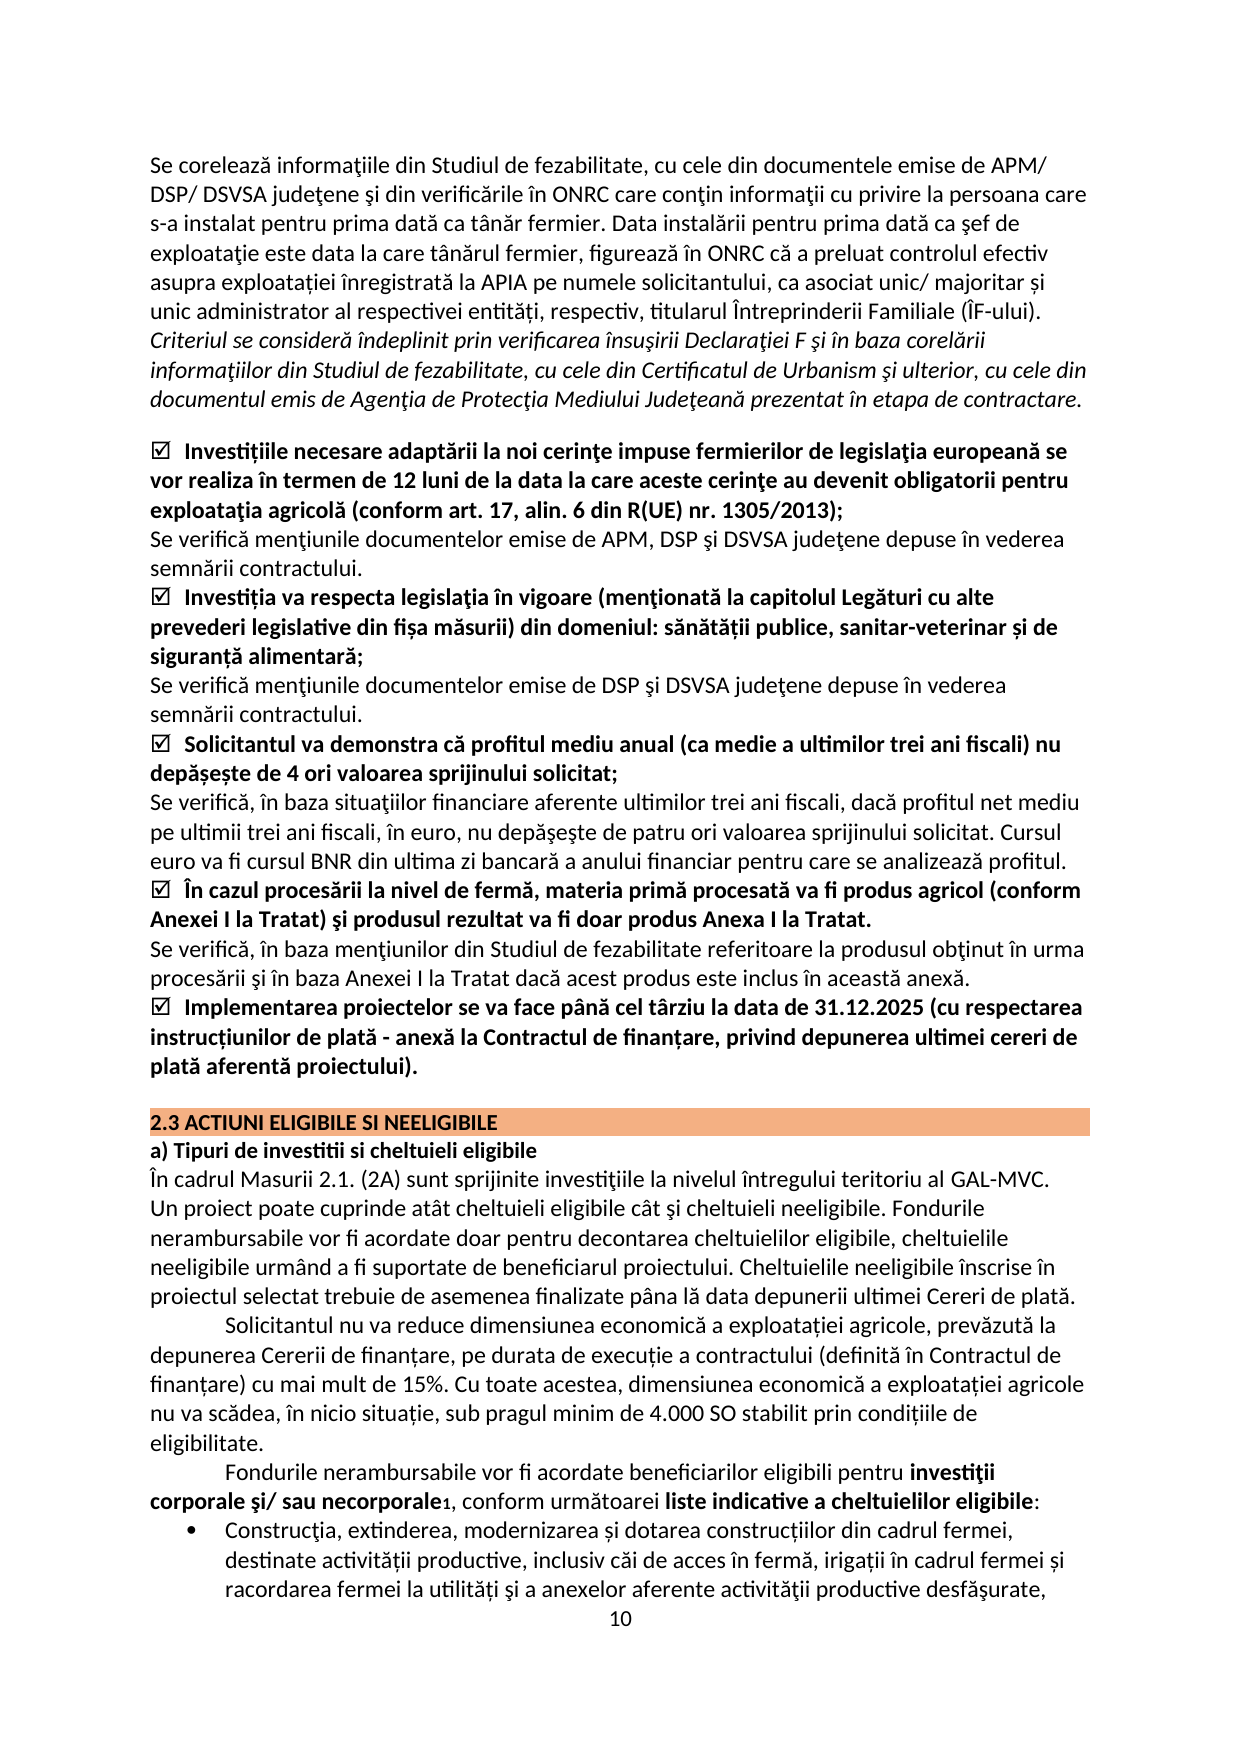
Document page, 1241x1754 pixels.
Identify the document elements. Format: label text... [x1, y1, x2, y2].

text Investițiile necesare adaptării la noi cerinţe impuse fermierilor de legislaţia europeană se vor realiza în termen de 12 luni de la data la care aceste cerinţe au devenit obligatorii pentru exploataţia agricolă (conform art. 17, alin. 6 din R(UE) nr. 1305/2013); [150, 436, 1090, 524]
text Fondurile nerambursabile vor fi acordate beneficiarilor eligibili pentru investiţii corporale şi/ sau necorporale1, conform următoarei liste indicative a cheltuielilor eligibile: [150, 1457, 1090, 1515]
text Investiția va respecta legislaţia în vigoare (menţionată la capitolul Legături cu alte prevederi legislative din fișa măsurii) din domeniul: sănătății publice, sanitar-veterinar și de siguranță alimentară; [150, 582, 1090, 670]
text În cadrul Masurii 2.1. (2A) sunt sprijinite investiţiile la nivelul întregului teritoriu al GAL-MVC. [150, 1164, 1090, 1193]
list Construcţia, extinderea, modernizarea și dotarea construcțiilor din cadrul fermei, destinate activității productive, inclusiv căi de acces în fermă, irigații în cadrul fermei și racordarea fermei la utilități şi a anexelor aferente activităţii productive desfăşurate, [187, 1515, 1090, 1603]
text Solicitantul va demonstra că profitul mediu anual (ca medie a ultimilor trei ani fiscali) nu depășește de 4 ori valoarea sprijinului solicitat; [150, 729, 1090, 787]
text 2.3 ACTIUNI ELIGIBILE SI NEELIGIBILE [150, 1108, 1090, 1136]
text Criteriul se consideră îndeplinit prin verificarea însuşirii Declaraţiei F şi în baza corelării informaţiilor din Studiul de fezabilitate, cu cele din Certificatul de Urbanism şi ulterior, cu cele din documentul emis de Agenţia de Protecţia Mediului Judeţeană prezentat în etapa de contractare. [150, 326, 1090, 413]
text Implementarea proiectelor se va face până cel târziu la data de 31.12.2025 (cu respectarea instrucțiunilor de plată - anexă la Contractul de finanțare, privind depunerea ultimei cereri de plată aferentă proiectului). [150, 992, 1090, 1080]
text Un proiect poate cuprinde atât cheltuieli eligibile cât şi cheltuieli neeligibile. Fondurile nerambursabile vor fi acordate doar pentru decontarea cheltuielilor eligibile, cheltuielile neeligibile urmând a fi suportate de beneficiarul proiectului. Cheltuielile neeligibile înscrise în proiectul selectat trebuie de asemenea finalizate pâna lă data depunerii ultimei Cereri de plată. [150, 1193, 1090, 1311]
text Solicitantul nu va reduce dimensiunea economică a exploatației agricole, prevăzută la depunerea Cererii de finanțare, pe durata de execuție a contractului (definită în Contractul de finanțare) cu mai mult de 15%. Cu toate acestea, dimensiunea economică a exploatației agricole nu va scădea, în nicio situație, sub pragul minim de 4.000 SO stabilit prin condițiile de eligibilitate. [150, 1311, 1090, 1457]
text Se verifică, în baza situaţiilor financiare aferente ultimilor trei ani fiscali, dacă profitul net mediu pe ultimii trei ani fiscali, în euro, nu depăşeşte de patru ori valoarea sprijinului solicitat. Cursul euro va fi cursul BNR din ultima zi bancară a anului financiar pentru care se analizează profitul. [150, 787, 1090, 875]
text Se corelează informaţiile din Studiul de fezabilitate, cu cele din documentele emise de APM/ DSP/ DSVSA judeţene şi din verificările în ONRC care conţin informaţii cu privire la persoana care s-a instalat pentru prima dată ca tânăr fermier. Data instalării pentru prima dată ca şef de exploataţie este data la care tânărul fermier, figurează în ONRC că a preluat controlul efectiv asupra exploatației înregistrată la APIA pe numele solicitantului, ca asociat unic/ majoritar și unic administrator al respectivei entități, respectiv, titularul Întreprinderii Familiale (ÎF-ului). [150, 150, 1090, 326]
text În cazul procesării la nivel de fermă, materia primă procesată va fi produs agricol (conform Anexei I la Tratat) şi produsul rezultat va fi doar produs Anexa I la Tratat. [150, 875, 1090, 934]
text Se verifică menţiunile documentelor emise de APM, DSP şi DSVSA judeţene depuse în vederea semnării contractului. [150, 524, 1090, 582]
text a) Tipuri de investitii si cheltuieli eligibile [150, 1136, 1090, 1164]
text Se verifică, în baza menţiunilor din Studiul de fezabilitate referitoare la produsul obţinut în urma procesării şi în baza Anexei I la Tratat dacă acest produs este inclus în această anexă. [150, 934, 1090, 992]
text Se verifică menţiunile documentelor emise de DSP şi DSVSA judeţene depuse în vederea semnării contractului. [150, 670, 1090, 729]
